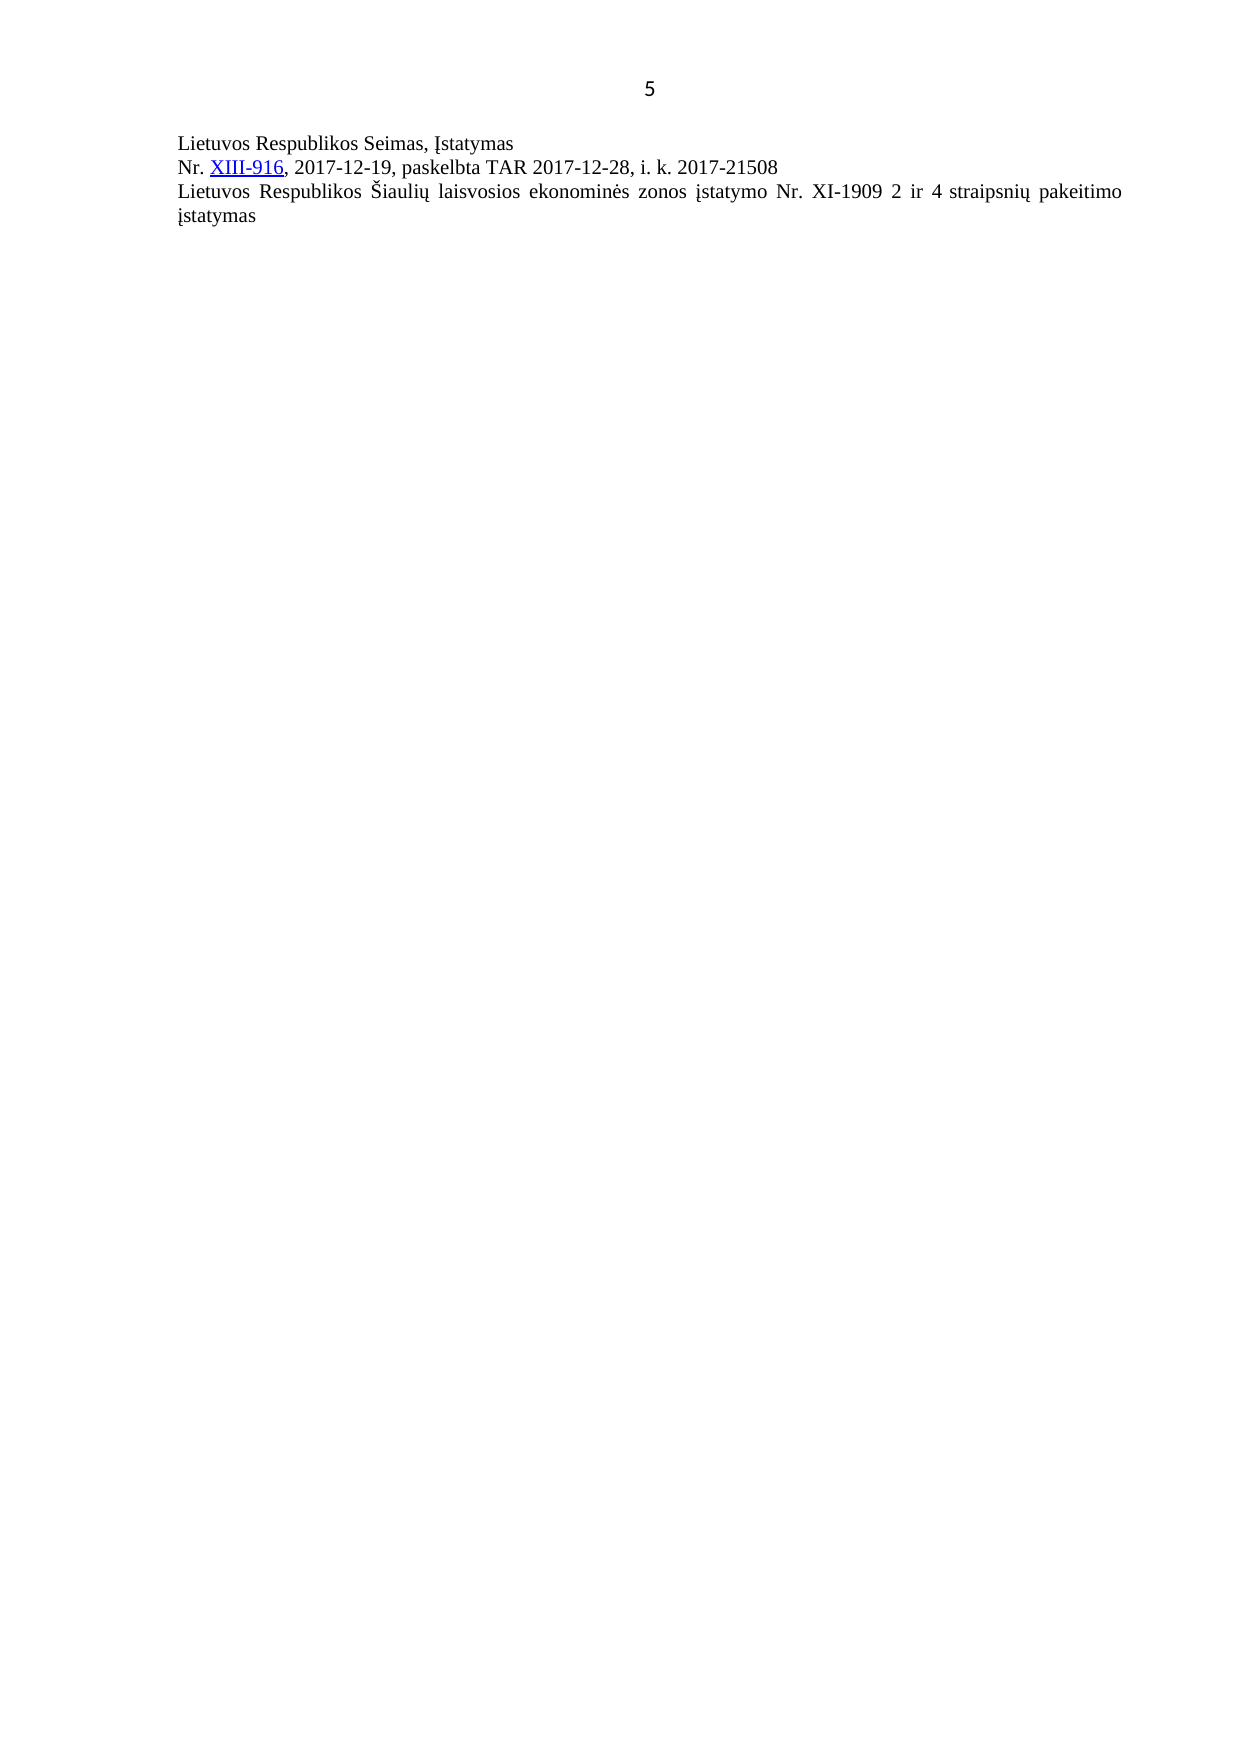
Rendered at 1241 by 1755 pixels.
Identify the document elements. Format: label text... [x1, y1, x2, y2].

text Nr. XIII-916, 2017-12-19, paskelbta TAR 2017-12-28, i. k. 2017-21508 [177, 155, 1122, 179]
text Lietuvos Respublikos Seimas, Įstatymas [177, 131, 1122, 155]
text Lietuvos Respublikos Šiaulių laisvosios ekonominės zonos įstatymo Nr. XI-1909 2 ir 4 straipsnių pakeitimo įstatymas [177, 179, 1122, 227]
